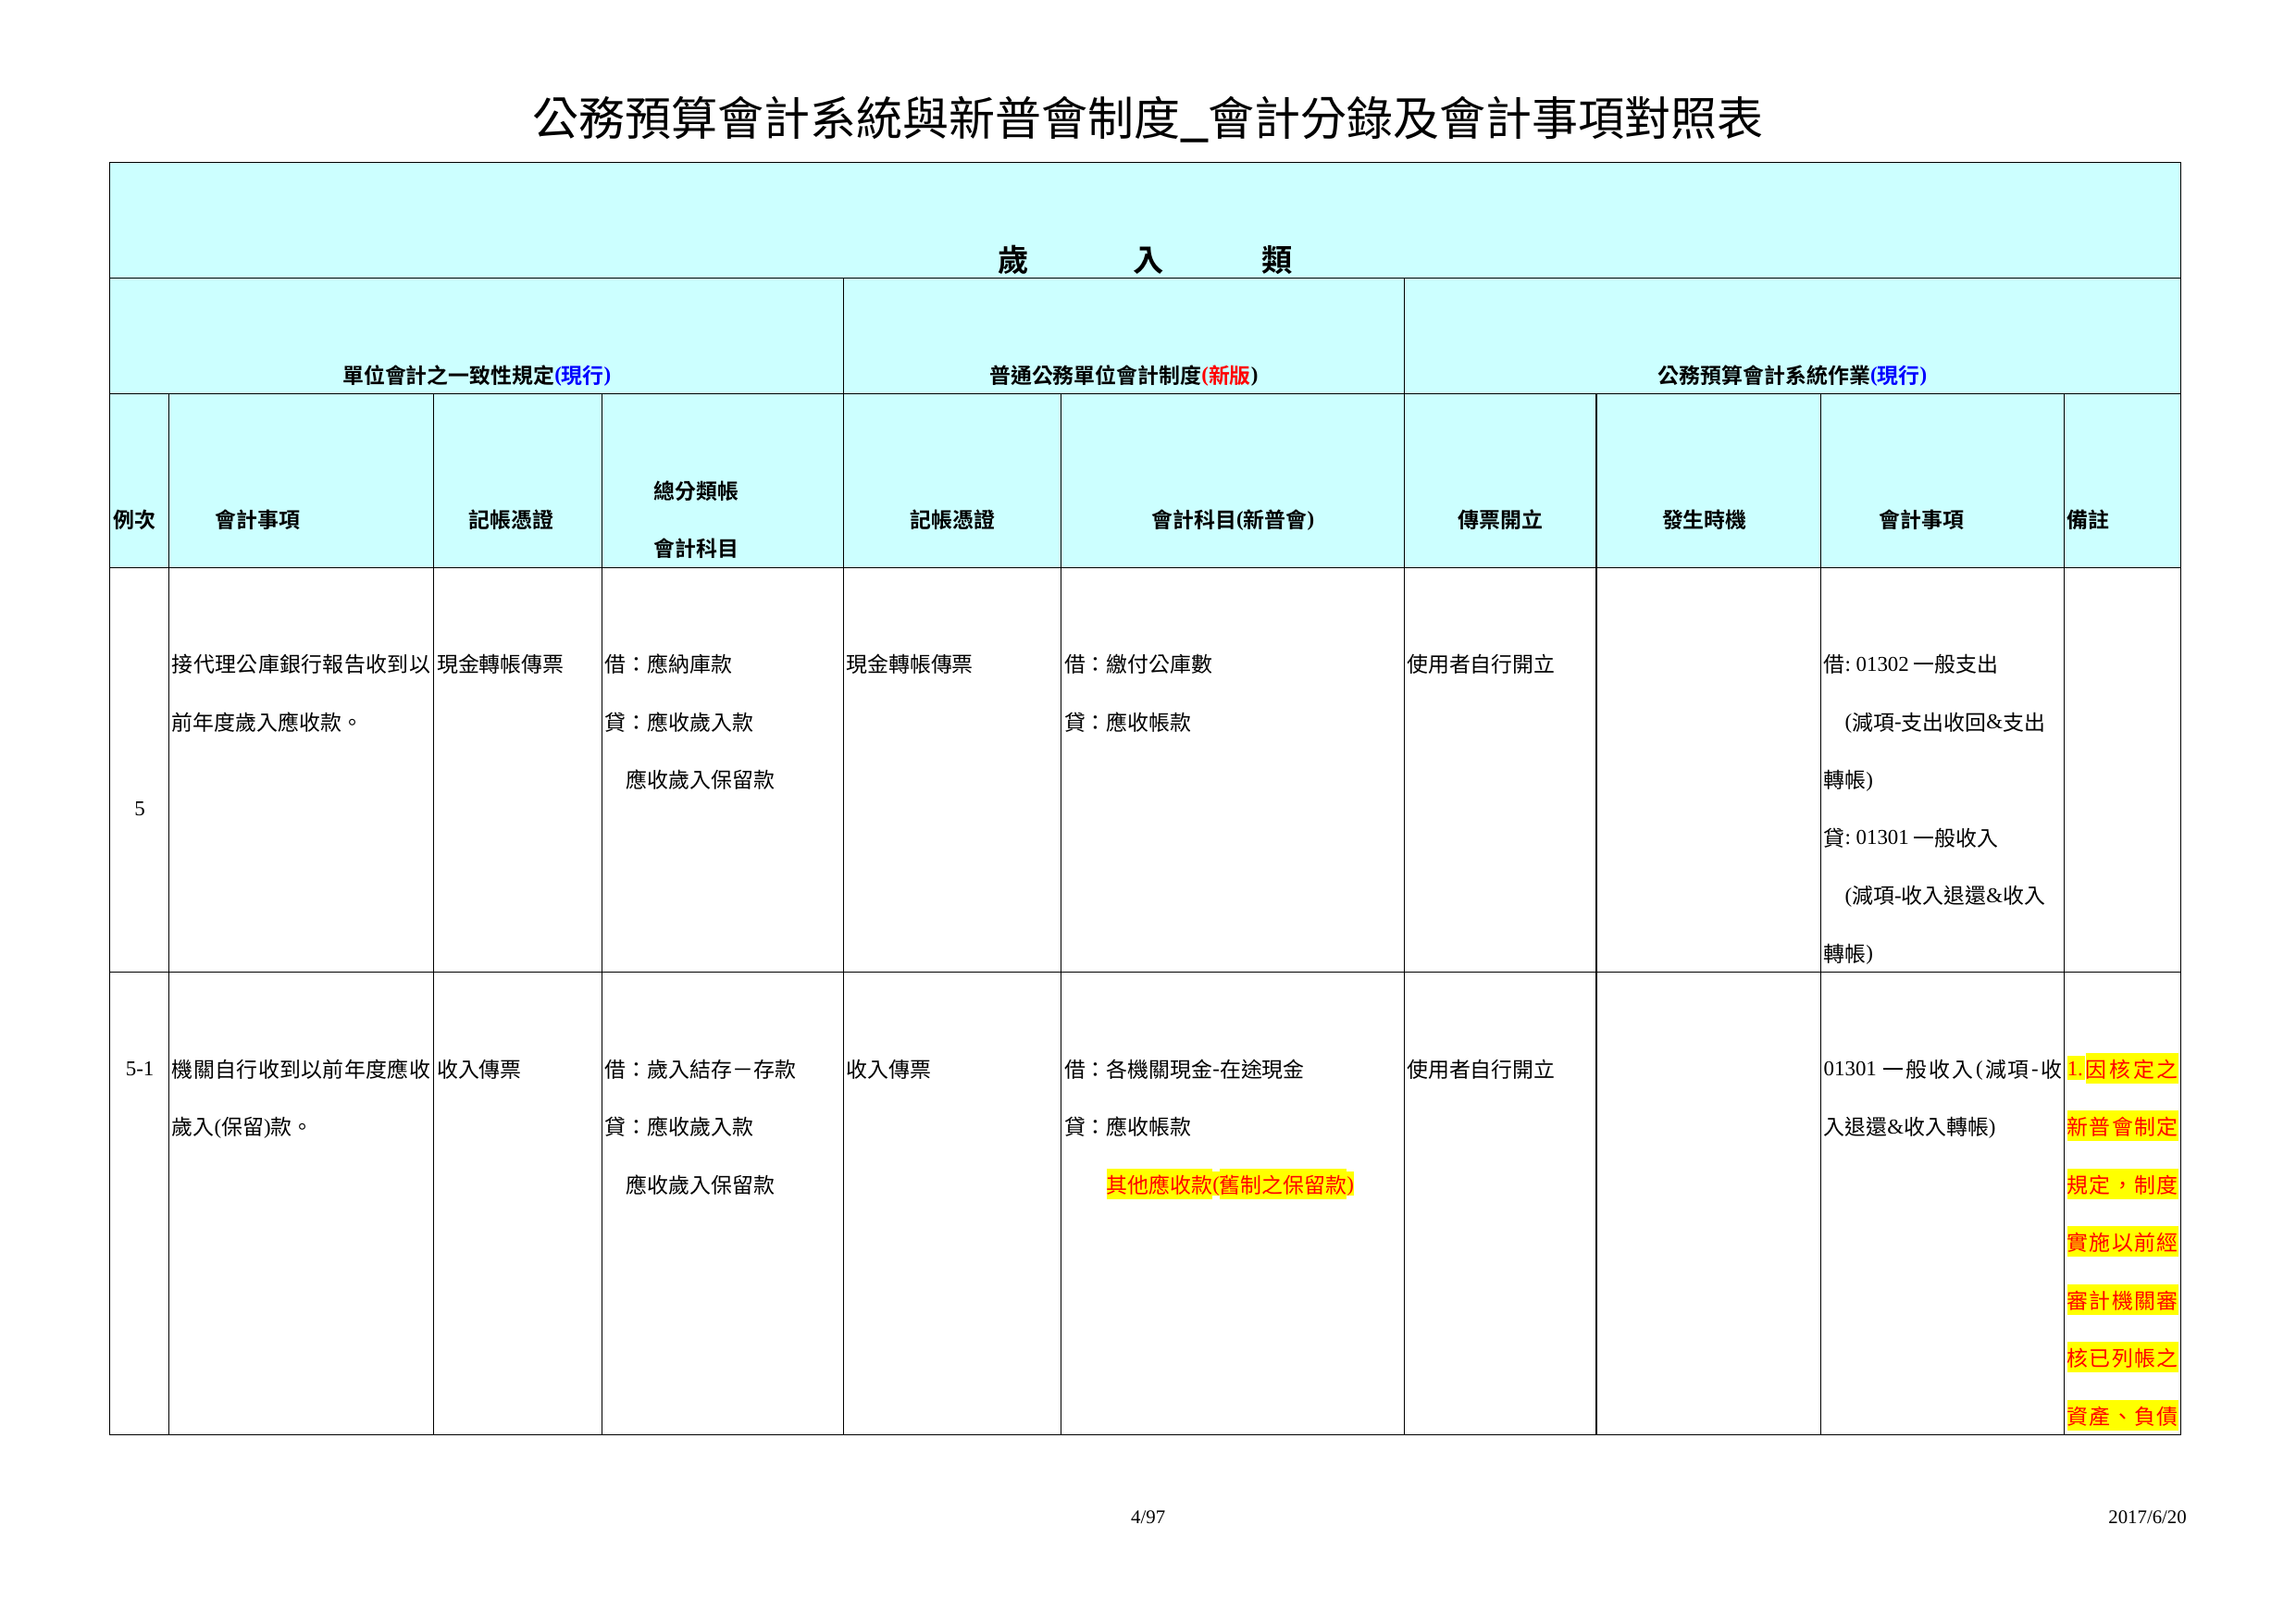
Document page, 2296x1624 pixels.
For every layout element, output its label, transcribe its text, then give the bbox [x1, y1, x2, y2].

table_cell 會計科目(新普會) [1061, 394, 1404, 567]
table_cell 傳票開立 [1405, 394, 1595, 567]
table_cell 記帳憑證 [434, 394, 602, 567]
table_cell 會計事項 [169, 394, 433, 567]
table_cell 借：繳付公庫數 貸：應收帳款 [1061, 568, 1404, 972]
table_cell [2181, 278, 2186, 393]
table_cell 借：歲入結存－存款 貸：應收歲入款 應收歲入保留款 [602, 973, 843, 1434]
table_cell 1.因核定之新普會制定規定，制度實施以前經審計機關審核已列帳之資產、負債 [2065, 973, 2180, 1434]
table_cell [2065, 568, 2180, 972]
table_header [2181, 162, 2186, 278]
table_cell 使用者自行開立 [1405, 973, 1595, 1434]
table_cell [1597, 568, 1820, 972]
table_cell 借：應納庫款 貸：應收歲入款 應收歲入保留款 [602, 568, 843, 972]
table_cell [2181, 393, 2186, 567]
table_header 歲 入 類 [110, 163, 2180, 278]
table_cell 發生時機 [1597, 394, 1820, 567]
table_cell 收入傳票 [434, 973, 602, 1434]
table_cell 接代理公庫銀行報告收到以前年度歲入應收款。 [169, 568, 433, 972]
table_cell 現金轉帳傳票 [434, 568, 602, 972]
table_cell 收入傳票 [844, 973, 1061, 1434]
table_cell 會計事項 [1821, 394, 2064, 567]
table_cell 記帳憑證 [844, 394, 1061, 567]
table_cell 總分類帳 會計科目 [602, 394, 843, 567]
table_cell 機關自行收到以前年度應收歲入(保留)款。 [169, 973, 433, 1434]
table_cell 現金轉帳傳票 [844, 568, 1061, 972]
table_cell [2181, 567, 2186, 972]
table_cell 備註 [2065, 394, 2180, 567]
table_cell 公務預算會計系統作業(現行) [1405, 279, 2180, 393]
table_cell 借: 01302一般支出 (減項-支出收回&支出轉帳) 貸: 01301一般收入 (減項-收入退還&收入轉帳) [1821, 568, 2064, 972]
table_cell 單位會計之一致性規定(現行) [110, 279, 843, 393]
table_cell 例次 [110, 394, 168, 567]
table_cell 5-1 [110, 973, 168, 1434]
table_cell [2181, 972, 2186, 1434]
table_cell [1597, 973, 1820, 1434]
table_cell 普通公務單位會計制度(新版) [844, 279, 1404, 393]
table_cell 借：各機關現金-在途現金 貸：應收帳款 其他應收款(舊制之保留款) [1061, 973, 1404, 1434]
table_cell 使用者自行開立 [1405, 568, 1595, 972]
table_cell 01301一般收入(減項-收入退還&收入轉帳) [1821, 973, 2064, 1434]
table_cell 5 [110, 568, 168, 972]
